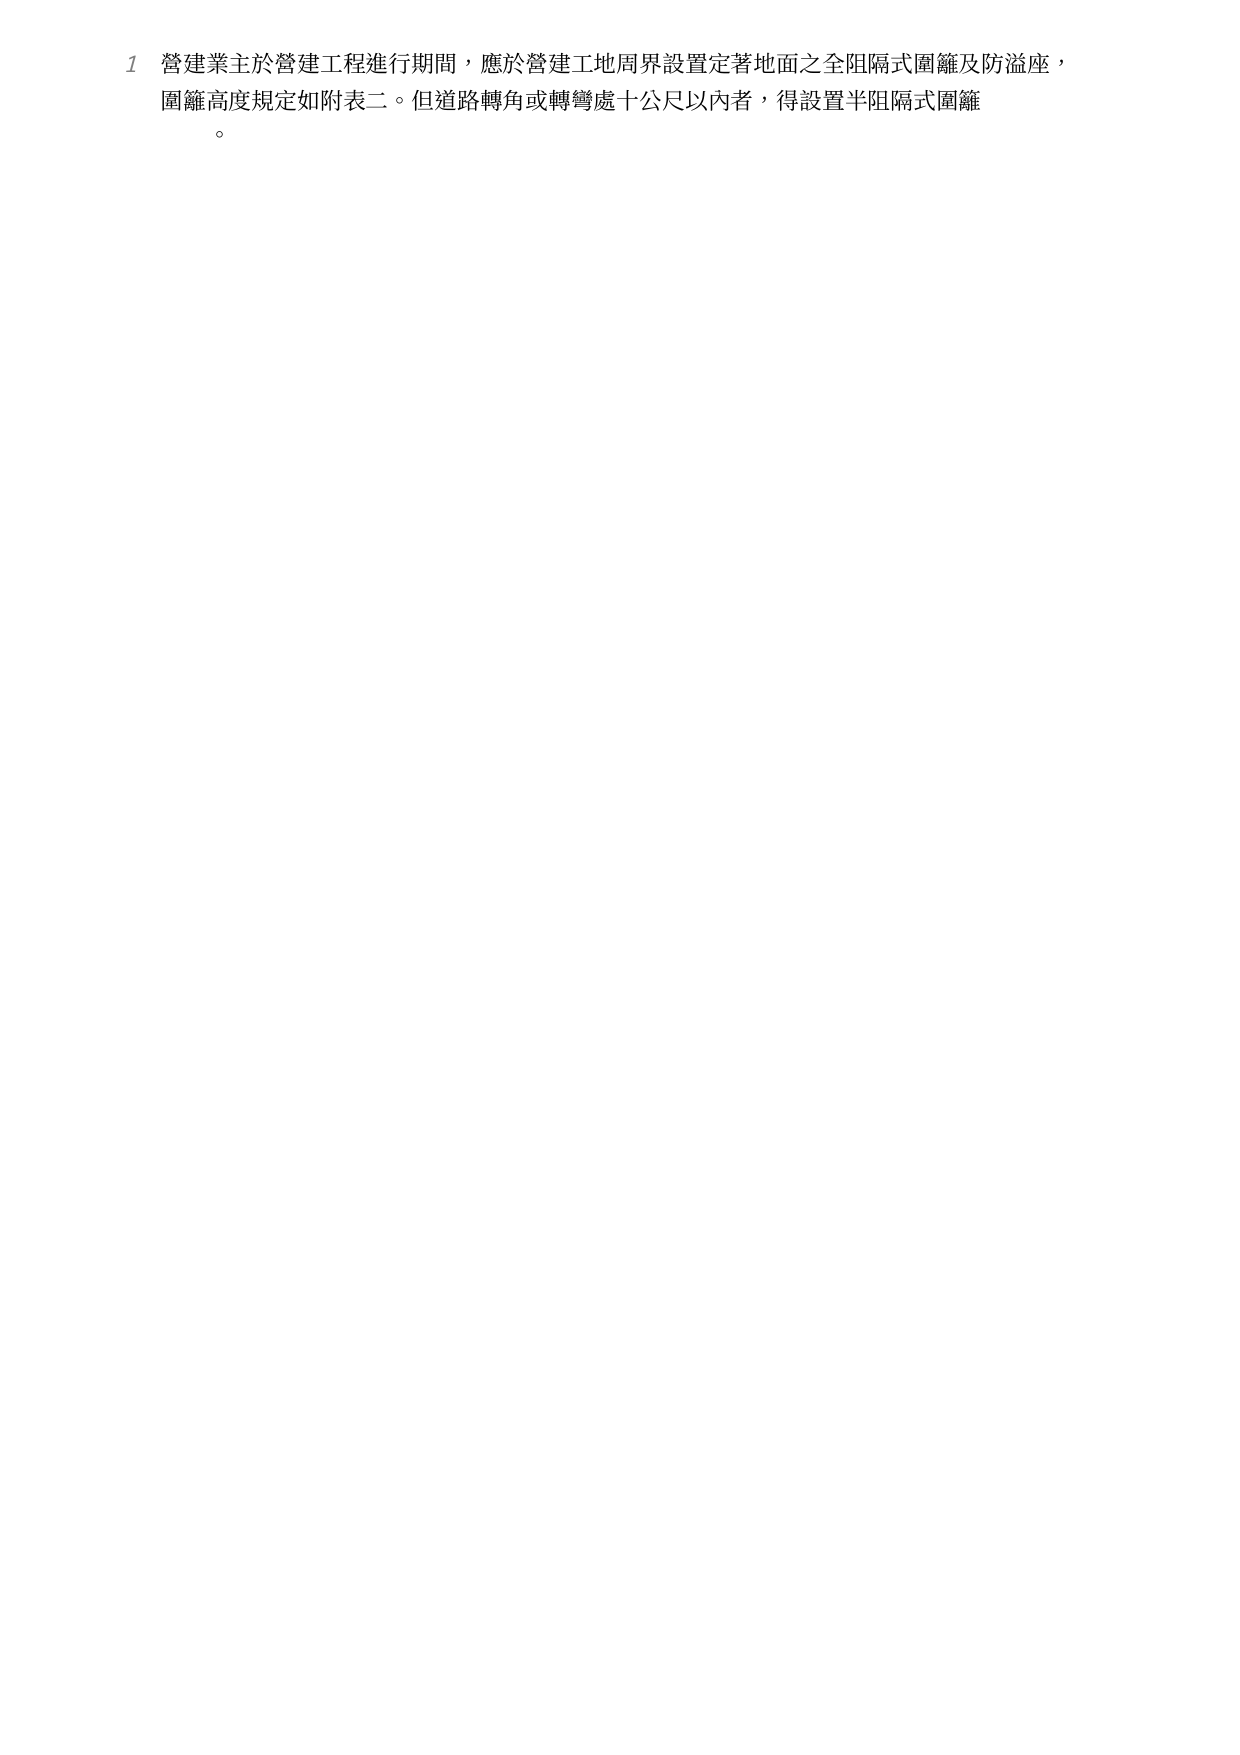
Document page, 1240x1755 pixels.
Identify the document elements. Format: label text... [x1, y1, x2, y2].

list 營建業主於營建工程進行期間，應於營建工地周界設置定著地面之全阻隔式圍籬及防溢座，圍籬高度規定如附表二。但道路轉角或轉彎處十公尺以內者，得設置半阻隔式圍籬 [123, 46, 1092, 116]
text 。 [208, 120, 1092, 149]
